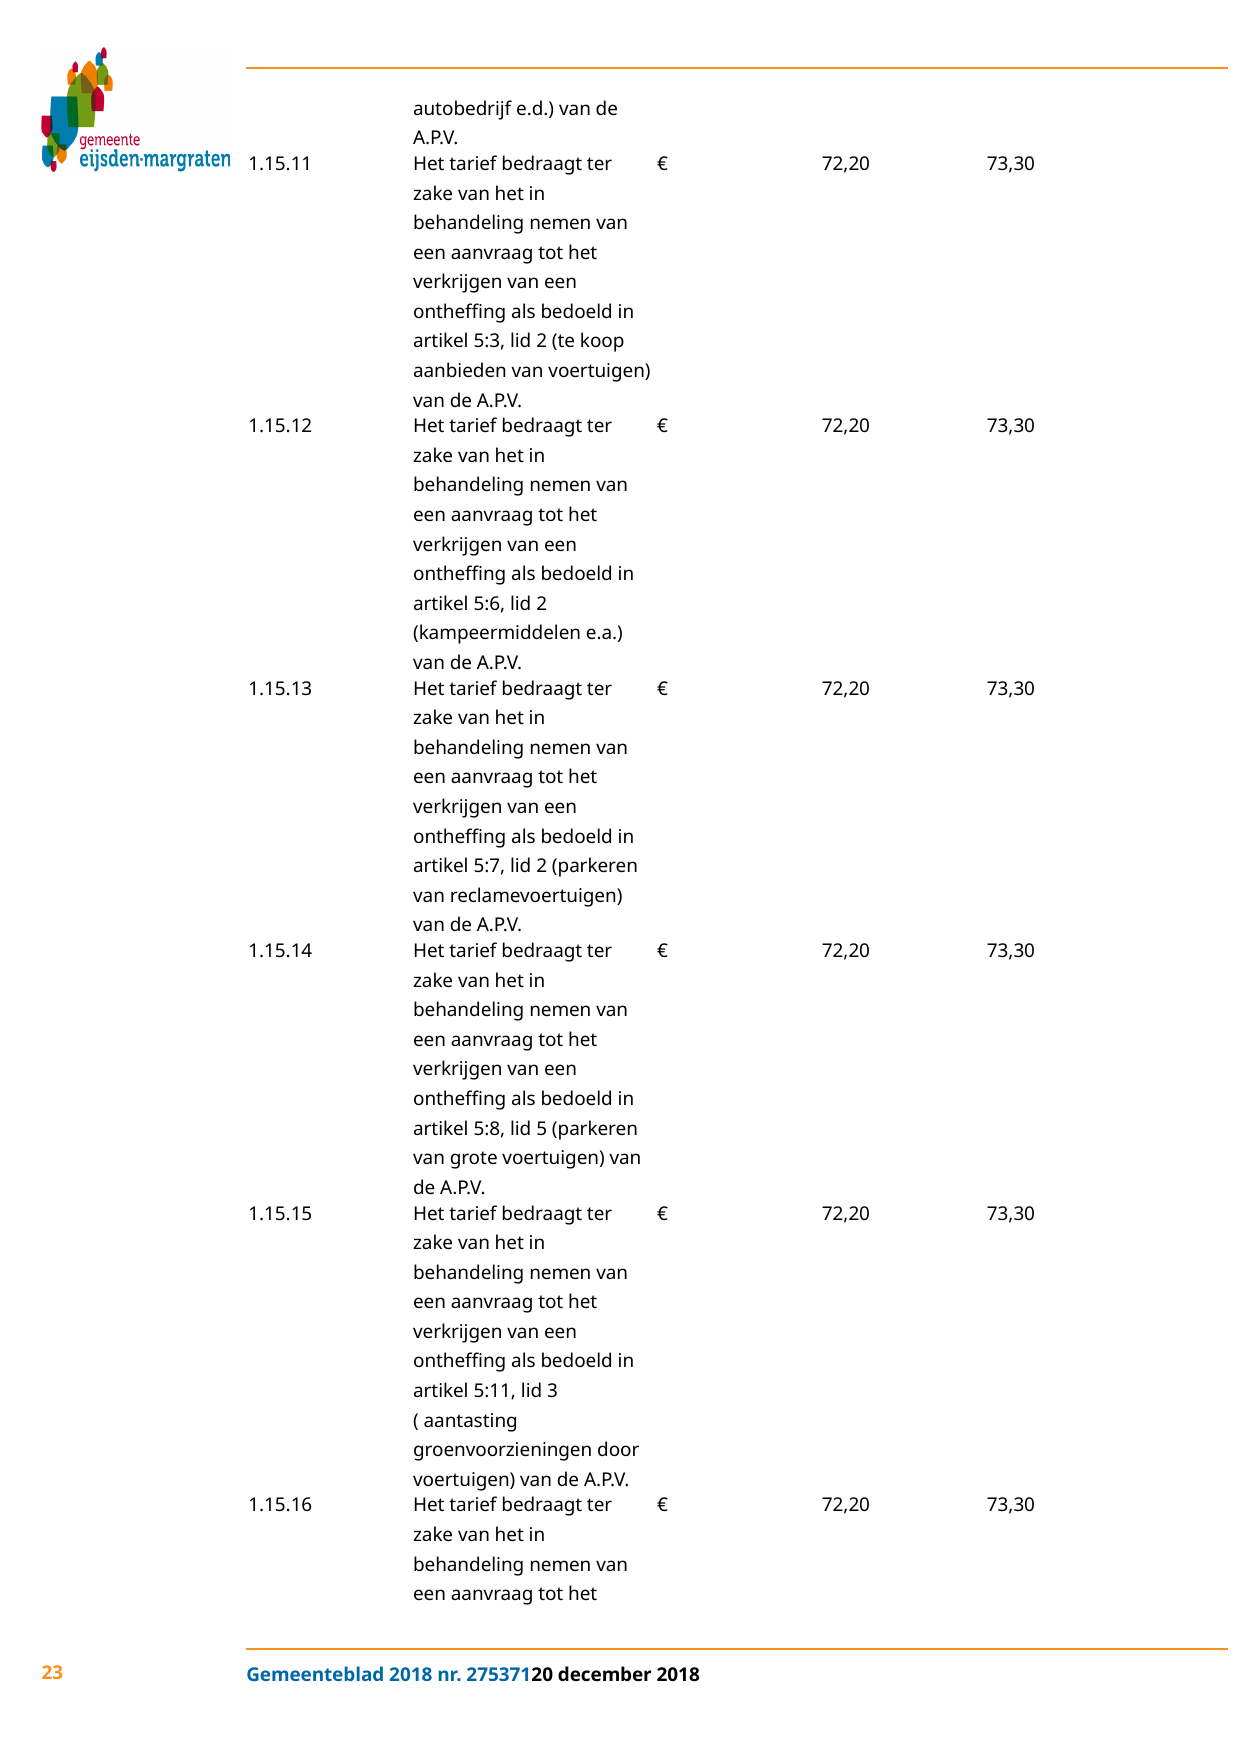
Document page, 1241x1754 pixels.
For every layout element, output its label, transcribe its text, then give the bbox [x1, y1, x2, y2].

table_cell Het tarief bedraagt ter zake van het in behandeling nemen van een aanvraag tot het verkrijgen van een ontheffing als bedoeld in artikel 5:6, lid 2 (kampeermiddelen e.a.) van de A.P.V. [413, 413, 657, 675]
table_cell 73,30 [987, 1492, 1152, 1606]
table_cell € [657, 150, 822, 412]
table_cell 72,20 [822, 937, 987, 1200]
table_cell 72,20 [822, 675, 987, 937]
table_cell 1.15.13 [248, 675, 413, 937]
table_cell 73,30 [987, 413, 1152, 675]
table_cell 73,30 [987, 675, 1152, 937]
table_cell [987, 95, 1152, 150]
table_cell Het tarief bedraagt ter zake van het in behandeling nemen van een aanvraag tot het verkrijgen van een ontheffing als bedoeld in artikel 5:11, lid 3 ( aantasting groenvoorzieningen door voertuigen) van de A.P.V. [413, 1200, 657, 1492]
table_cell 72,20 [822, 150, 987, 412]
table_cell Het tarief bedraagt ter zake van het in behandeling nemen van een aanvraag tot het [413, 1492, 657, 1606]
table_cell € [657, 413, 822, 675]
table_cell 1.15.12 [248, 413, 413, 675]
table_cell € [657, 675, 822, 937]
table_cell [657, 95, 822, 150]
picture [41, 47, 231, 172]
table_cell 73,30 [987, 1200, 1152, 1492]
table_cell 72,20 [822, 1492, 987, 1606]
table_cell 1.15.11 [248, 150, 413, 412]
table_cell € [657, 937, 822, 1200]
table_cell € [657, 1200, 822, 1492]
table_cell 1.15.14 [248, 937, 413, 1200]
table_cell 73,30 [987, 150, 1152, 412]
table_cell [822, 95, 987, 150]
table_cell 72,20 [822, 1200, 987, 1492]
table_cell autobedrijf e.d.) van de A.P.V. [413, 95, 657, 150]
table_cell 1.15.16 [248, 1492, 413, 1606]
table_cell Het tarief bedraagt ter zake van het in behandeling nemen van een aanvraag tot het verkrijgen van een ontheffing als bedoeld in artikel 5:7, lid 2 (parkeren van reclamevoertuigen) van de A.P.V. [413, 675, 657, 937]
table_cell € [657, 1492, 822, 1606]
table_cell [248, 95, 413, 150]
table_cell Het tarief bedraagt ter zake van het in behandeling nemen van een aanvraag tot het verkrijgen van een ontheffing als bedoeld in artikel 5:3, lid 2 (te koop aanbieden van voertuigen) van de A.P.V. [413, 150, 657, 412]
table_cell Het tarief bedraagt ter zake van het in behandeling nemen van een aanvraag tot het verkrijgen van een ontheffing als bedoeld in artikel 5:8, lid 5 (parkeren van grote voertuigen) van de A.P.V. [413, 937, 657, 1200]
table_cell 72,20 [822, 413, 987, 675]
table_cell 1.15.15 [248, 1200, 413, 1492]
table_cell 73,30 [987, 937, 1152, 1200]
